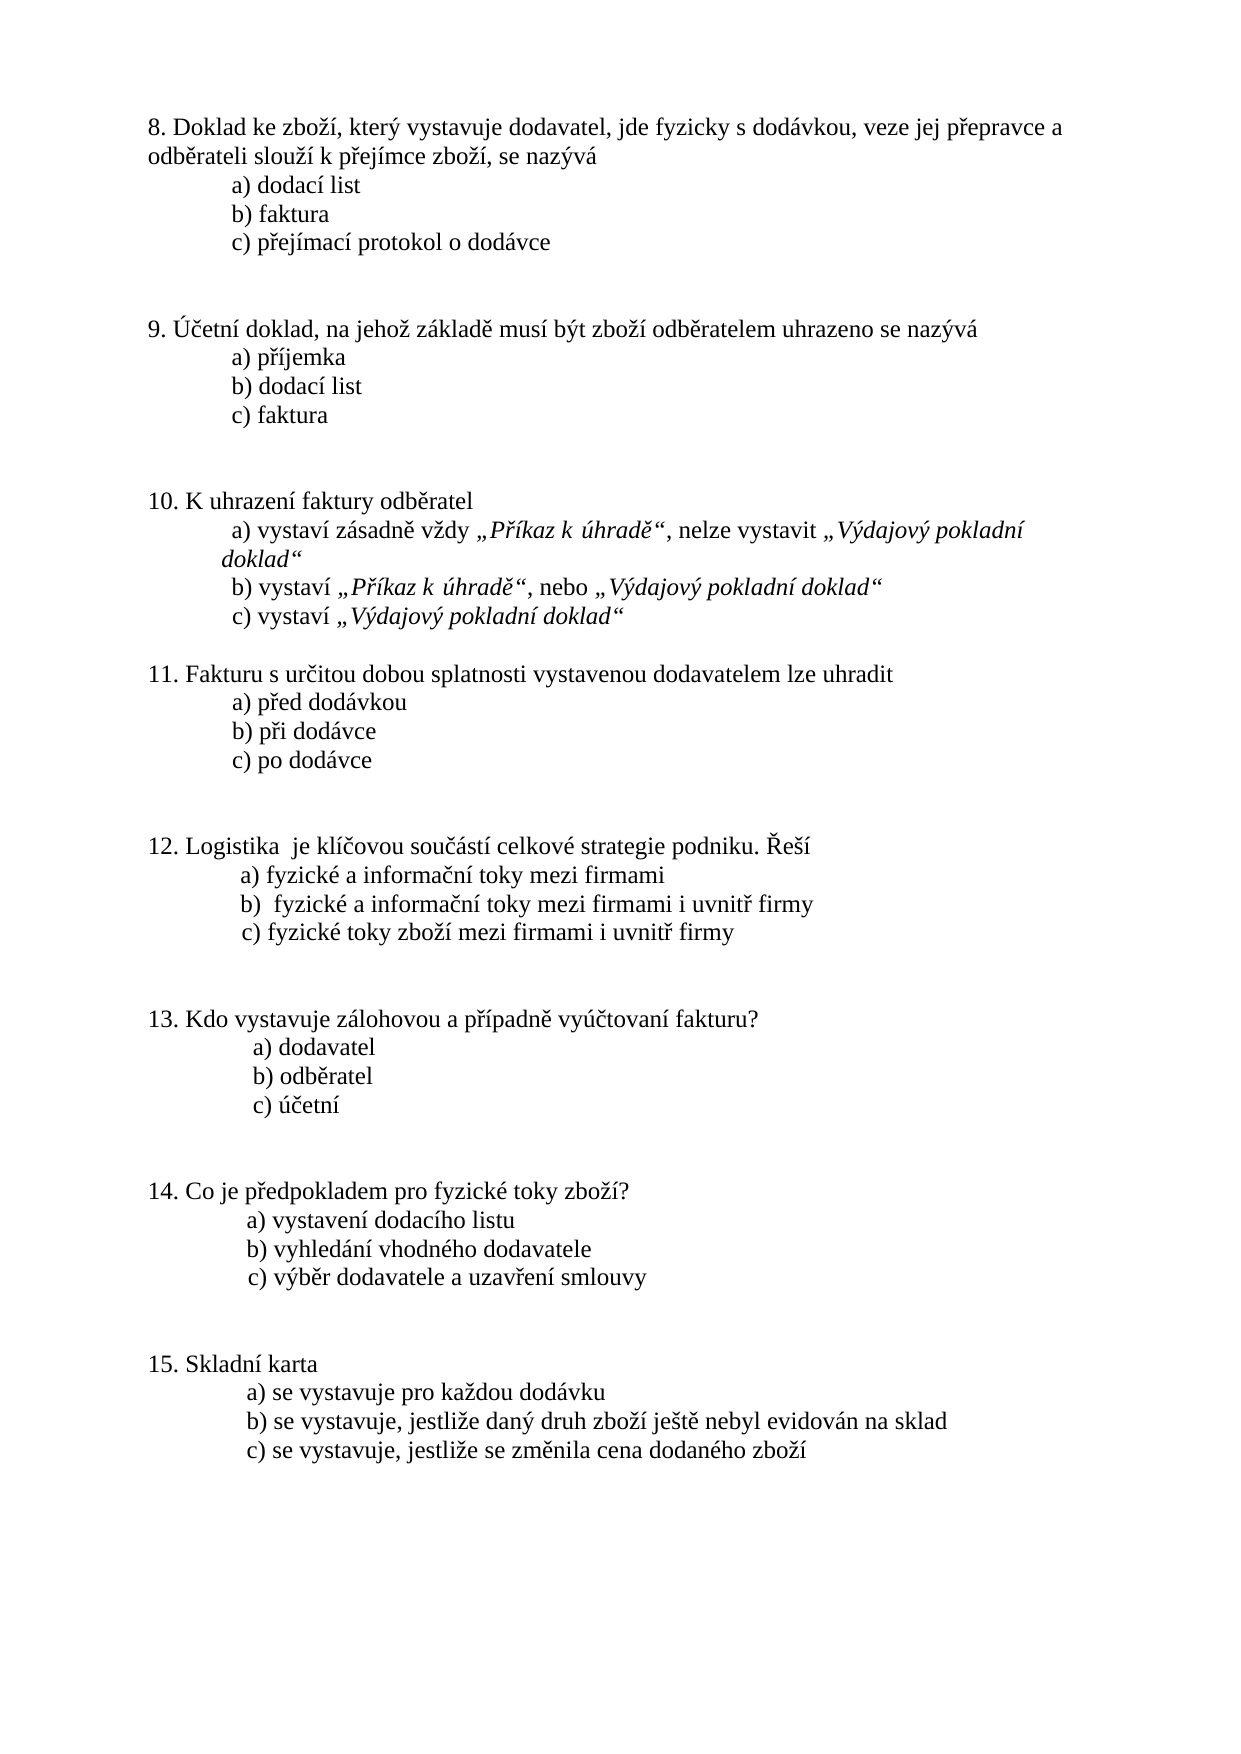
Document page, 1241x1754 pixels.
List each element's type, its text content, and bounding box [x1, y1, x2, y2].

text a) vystaví zásadně vždy „Příkaz k úhradě“, nelze vystavit „Výdajový pokladní doklad“ [221, 515, 1093, 572]
text 9. Účetní doklad, na jehož základě musí být zboží odběratelem uhrazeno se nazývá [148, 314, 1093, 342]
text a) příjemka [221, 342, 1093, 371]
text b) se vystavuje, jestliže daný druh zboží ještě nebyl evidován na sklad [148, 1406, 1093, 1435]
text 13. Kdo vystavuje zálohovou a případně vyúčtovaní fakturu? [148, 1004, 1093, 1032]
text c) přejímací protokol o dodávce [221, 227, 1093, 256]
text a) před dodávkou [221, 687, 1093, 716]
text c) faktura [221, 400, 1093, 429]
text 8. Doklad ke zboží, který vystavuje dodavatel, jde fyzicky s dodávkou, veze jej přepravce a odběrateli slouží k přejímce zboží, se nazývá [148, 112, 1093, 170]
text a) fyzické a informační toky mezi firmami [148, 860, 1093, 889]
text c) vystaví „Výdajový pokladní doklad“ [221, 601, 1093, 630]
text b) fyzické a informační toky mezi firmami i uvnitř firmy [148, 889, 1093, 917]
text b) faktura [221, 199, 1093, 227]
text a) dodavatel [148, 1032, 1093, 1061]
text b) vystaví „Příkaz k úhradě“, nebo „Výdajový pokladní doklad“ [221, 572, 1093, 601]
text a) vystavení dodacího listu [148, 1205, 1093, 1234]
text c) výběr dodavatele a uzavření smlouvy [148, 1262, 1093, 1291]
text 14. Co je předpokladem pro fyzické toky zboží? [148, 1176, 1093, 1205]
text 15. Skladní karta [148, 1349, 1093, 1377]
text 11. Fakturu s určitou dobou splatnosti vystavenou dodavatelem lze uhradit [148, 659, 1093, 687]
text b) dodací list [221, 371, 1093, 400]
text 10. K uhrazení faktury odběratel [148, 486, 1093, 515]
text c) po dodávce [185, 745, 1093, 774]
text b) vyhledání vhodného dodavatele [148, 1234, 1093, 1262]
text b) odběratel [148, 1061, 1093, 1090]
text a) se vystavuje pro každou dodávku [148, 1377, 1093, 1406]
text 12. Logistika je klíčovou součástí celkové strategie podniku. Řeší [148, 831, 1093, 860]
text c) fyzické toky zboží mezi firmami i uvnitř firmy [148, 917, 1093, 946]
text a) dodací list [221, 170, 1093, 199]
text b) při dodávce [185, 716, 1093, 745]
text c) účetní [148, 1090, 1093, 1119]
text c) se vystavuje, jestliže se změnila cena dodaného zboží [148, 1435, 1093, 1464]
